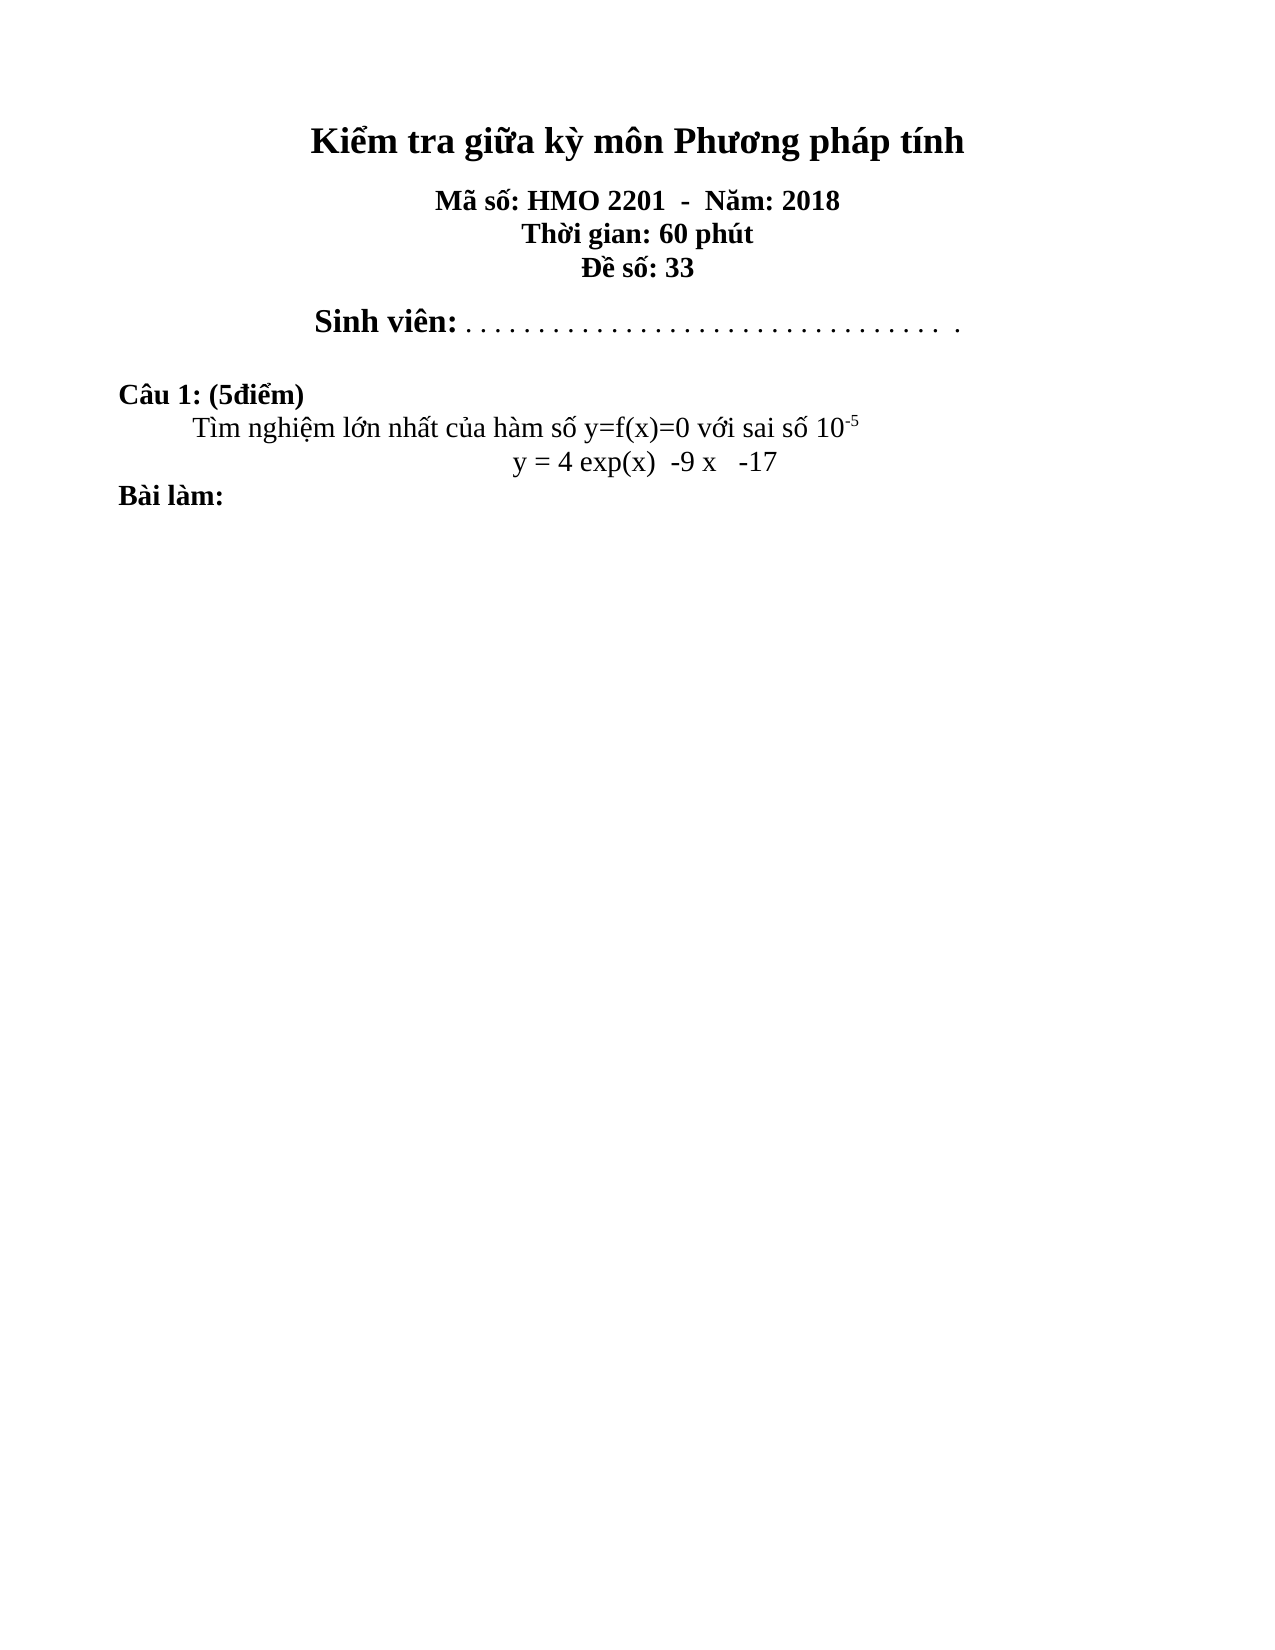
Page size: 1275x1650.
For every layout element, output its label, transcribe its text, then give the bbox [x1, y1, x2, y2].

text Đề số: 33 [118, 250, 1157, 283]
text Câu 1: (5điểm) [118, 377, 1157, 411]
text Bài làm: [118, 478, 1157, 511]
text Mã số: HMO 2201 - Năm: 2018 [118, 183, 1157, 216]
text Tìm nghiệm lớn nhất của hàm số y=f(x)=0 với sai số 10-5 [118, 411, 1157, 444]
text Kiểm tra giữa kỳ môn Phương pháp tính [118, 118, 1157, 161]
text Sinh viên: . . . . . . . . . . . . . . . . . . . . . . . . . . . . . . . . . . [118, 301, 1157, 340]
text y = 4 exp(x) -9 x -17 [118, 444, 1157, 478]
text Thời gian: 60 phút [118, 216, 1157, 250]
